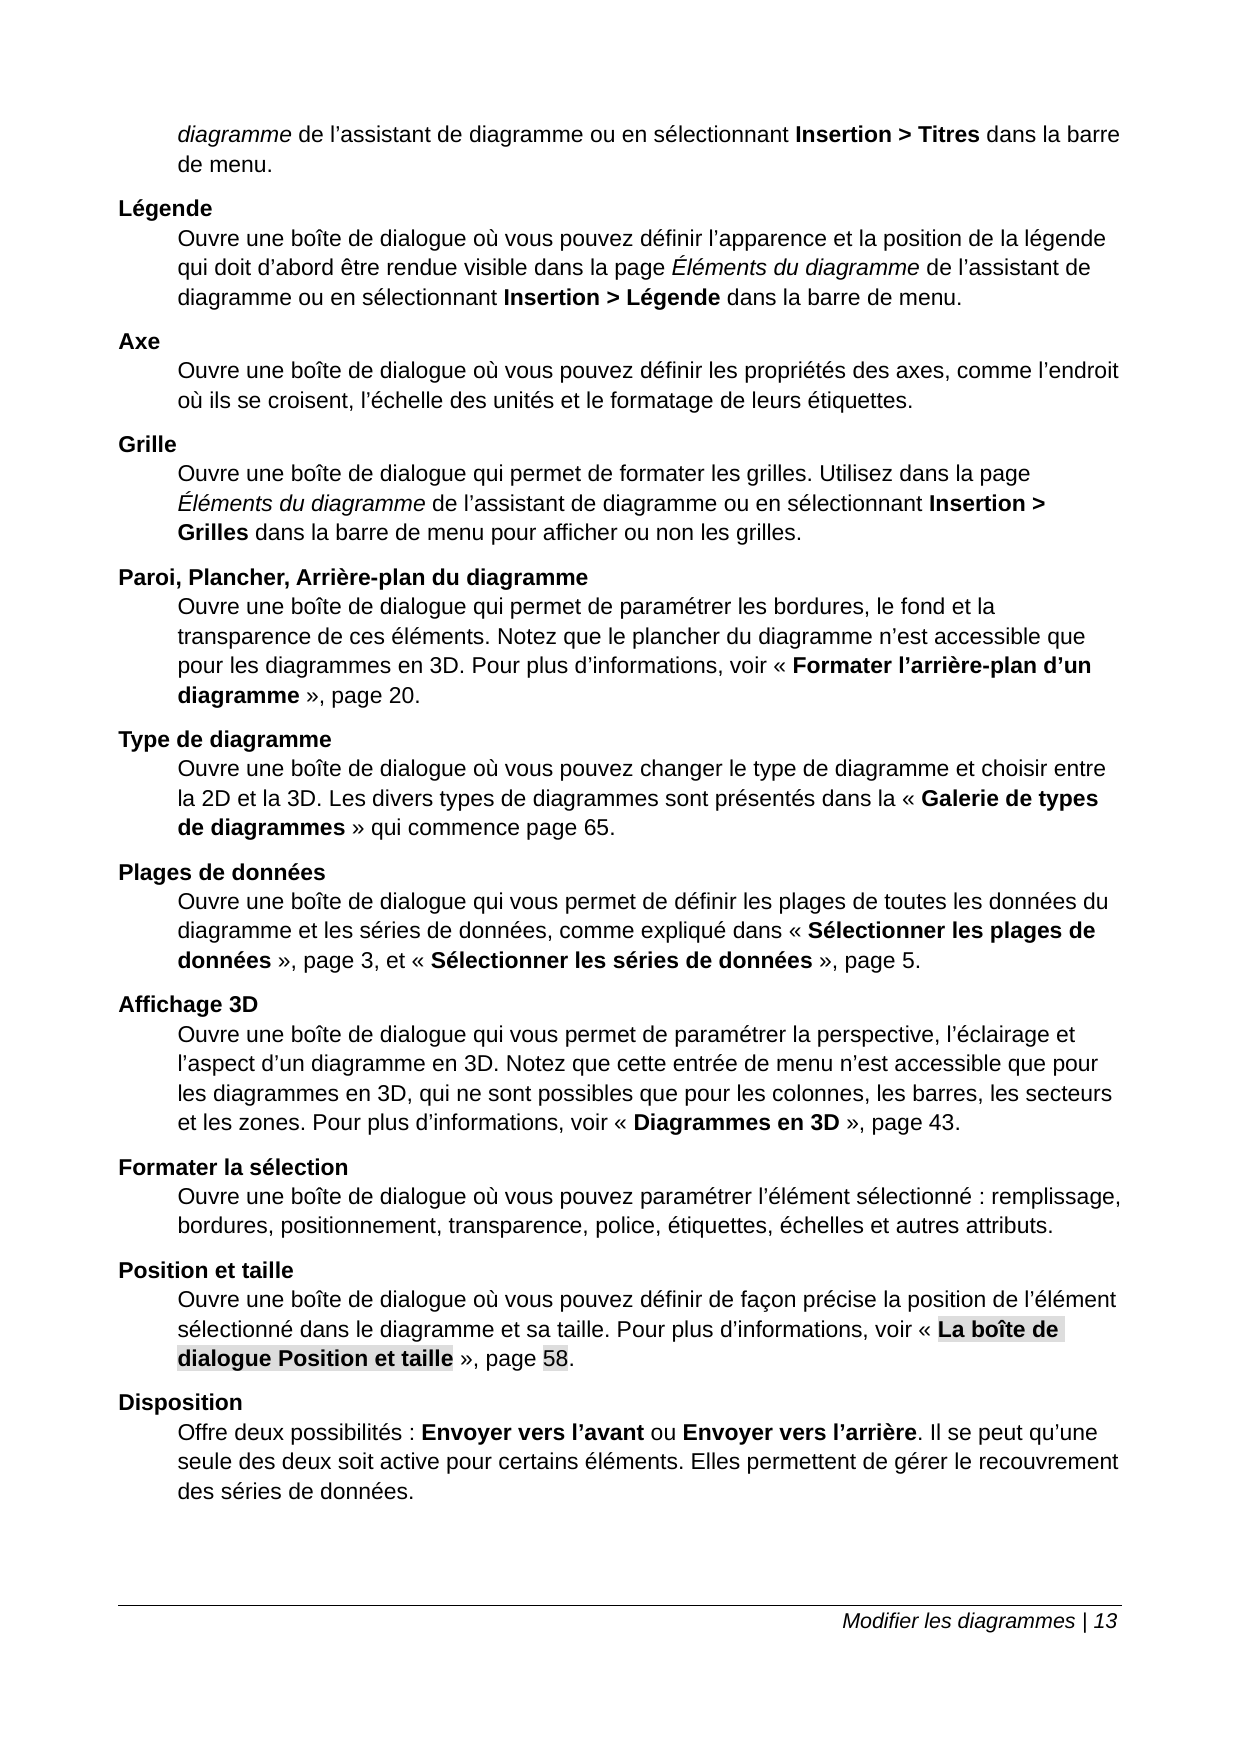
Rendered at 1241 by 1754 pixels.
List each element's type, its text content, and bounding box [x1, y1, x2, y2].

subtitle Axe [118, 324, 1122, 354]
list Ouvre une boîte de dialogue où vous pouvez définir de façon précise la position de l’élément sélectionné dans le diagramme et sa taille. Pour plus d’informations, voir « La boîte de dialogue Position et taille », page 58. [177, 1283, 1122, 1371]
list diagramme de l’assistant de diagramme ou en sélectionnant Insertion > Titres dans la barre de menu. [177, 118, 1122, 177]
subtitle Affichage 3D [118, 988, 1122, 1018]
list Offre deux possibilités : Envoyer vers l’avant ou Envoyer vers l’arrière. Il se peut qu’une seule des deux soit active pour certains éléments. Elles permettent de gérer le recouvrement des séries de données. [177, 1416, 1122, 1504]
list Ouvre une boîte de dialogue où vous pouvez paramétrer l’élément sélectionné : remplissage, bordures, positionnement, transparence, police, étiquettes, échelles et autres attributs. [177, 1180, 1122, 1239]
subtitle Formater la sélection [118, 1150, 1122, 1180]
list Ouvre une boîte de dialogue qui permet de formater les grilles. Utilisez dans la page Éléments du diagramme de l’assistant de diagramme ou en sélectionnant Insertion > Grilles dans la barre de menu pour afficher ou non les grilles. [177, 457, 1122, 546]
list Ouvre une boîte de dialogue où vous pouvez changer le type de diagramme et choisir entre la 2D et la 3D. Les divers types de diagrammes sont présentés dans la « Galerie de types de diagrammes » qui commence page 65. [177, 752, 1122, 841]
list Ouvre une boîte de dialogue qui vous permet de définir les plages de toutes les données du diagramme et les séries de données, comme expliqué dans « Sélectionner les plages de données », page 3, et « Sélectionner les séries de données », page 5. [177, 885, 1122, 973]
subtitle Type de diagramme [118, 723, 1122, 752]
subtitle Légende [118, 192, 1122, 221]
list Ouvre une boîte de dialogue qui vous permet de paramétrer la perspective, l’éclairage et l’aspect d’un diagramme en 3D. Notez que cette entrée de menu n’est accessible que pour les diagrammes en 3D, qui ne sont possibles que pour les colonnes, les barres, les secteurs et les zones. Pour plus d’informations, voir « Diagrammes en 3D », page 43. [177, 1018, 1122, 1136]
subtitle Plages de données [118, 855, 1122, 885]
list Ouvre une boîte de dialogue qui permet de paramétrer les bordures, le fond et la transparence de ces éléments. Notez que le plancher du diagramme n’est accessible que pour les diagrammes en 3D. Pour plus d’informations, voir « Formater l’arrière-plan d’un diagramme », page 20. [177, 590, 1122, 708]
list Ouvre une boîte de dialogue où vous pouvez définir les propriétés des axes, comme l’endroit où ils se croisent, l’échelle des unités et le formatage de leurs étiquettes. [177, 354, 1122, 413]
subtitle Grille [118, 428, 1122, 457]
subtitle Disposition [118, 1386, 1122, 1416]
list Ouvre une boîte de dialogue où vous pouvez définir l’apparence et la position de la légende qui doit d’abord être rendue visible dans la page Éléments du diagramme de l’assistant de diagramme ou en sélectionnant Insertion > Légende dans la barre de menu. [177, 221, 1122, 310]
subtitle Paroi, Plancher, Arrière-plan du diagramme [118, 561, 1122, 590]
subtitle Position et taille [118, 1253, 1122, 1283]
